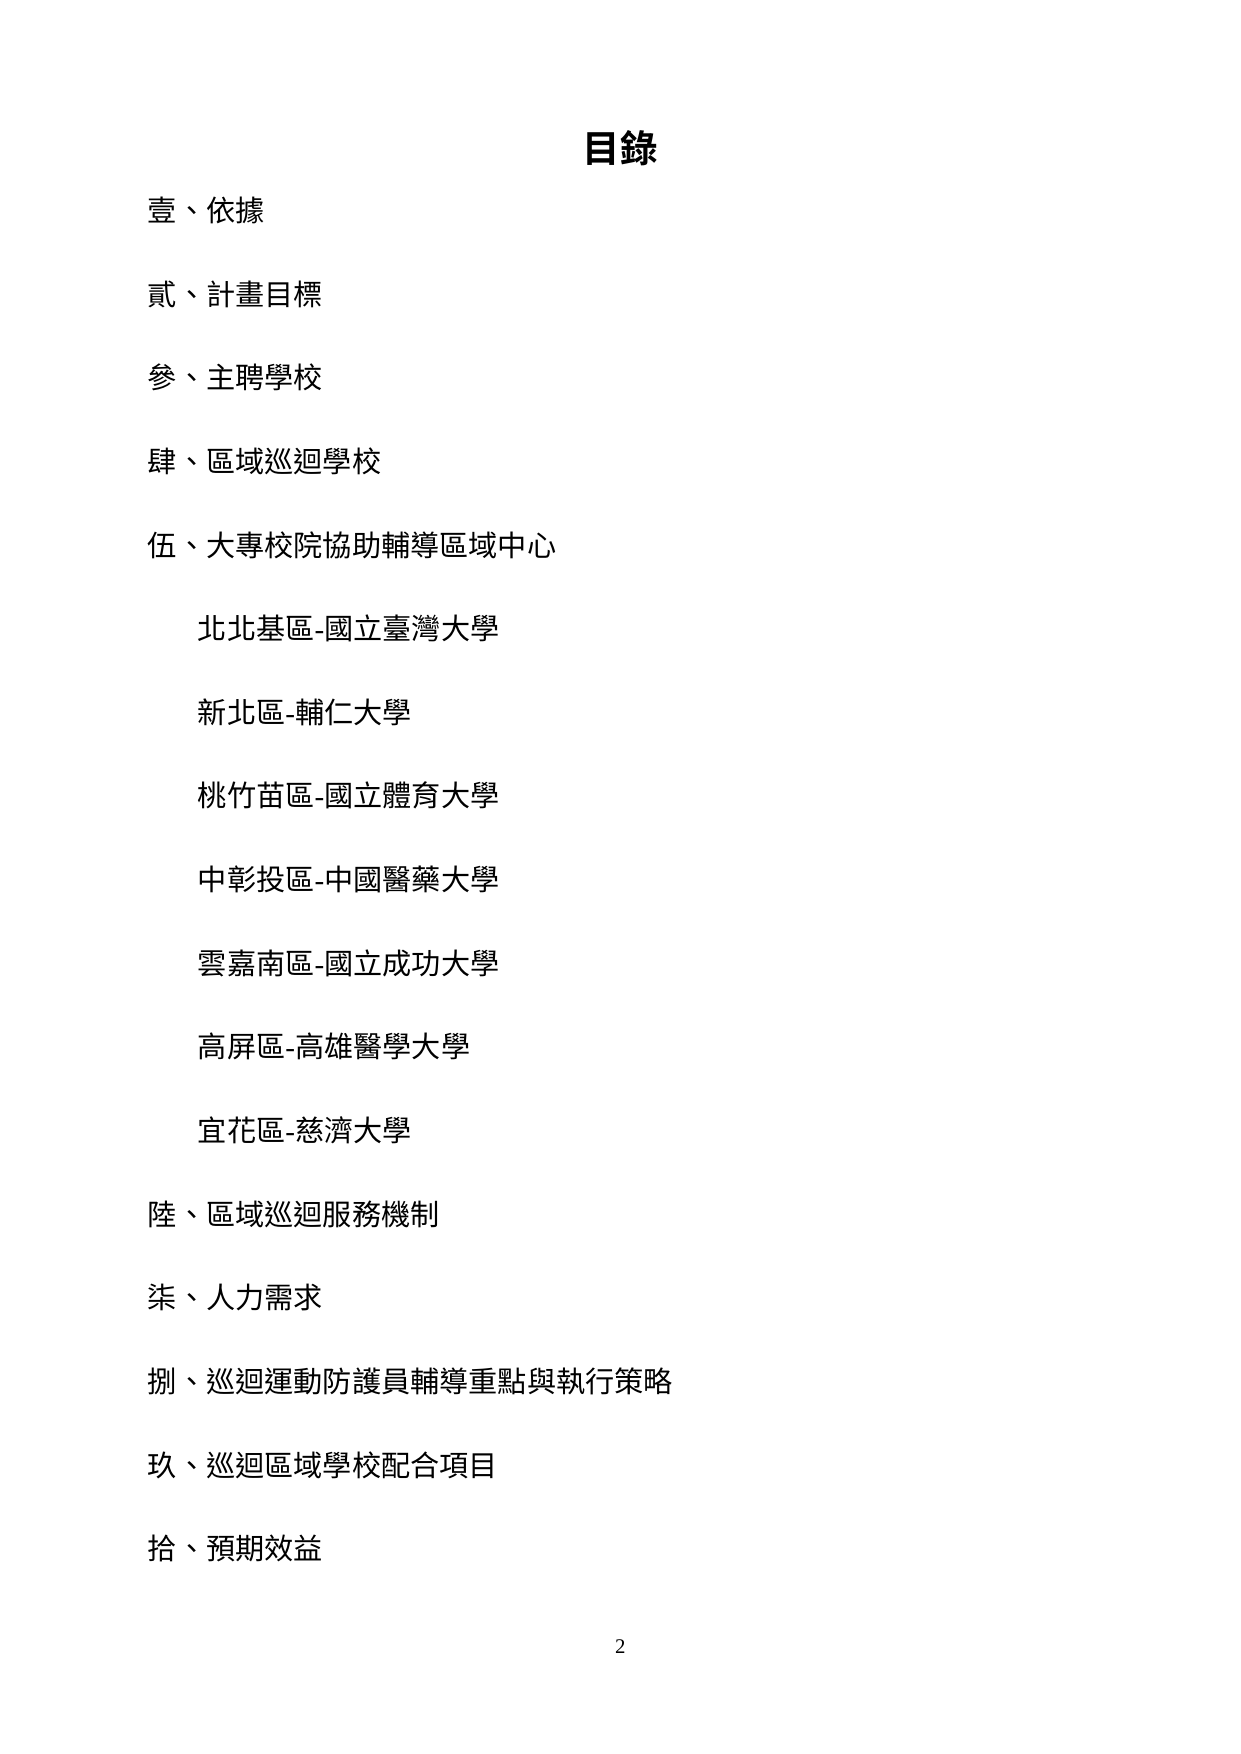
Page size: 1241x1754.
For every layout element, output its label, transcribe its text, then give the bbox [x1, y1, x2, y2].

text 貳、計畫目標 [148, 251, 1092, 313]
text 宜花區-慈濟大學 [198, 1087, 1092, 1149]
text 柒、人力需求 [148, 1254, 1092, 1317]
text 雲嘉南區-國立成功大學 [198, 920, 1092, 982]
text 拾、預期效益 [148, 1505, 1092, 1568]
text 桃竹苗區-國立體育大學 [198, 752, 1092, 815]
text 伍、大專校院協助輔導區域中心 [148, 502, 1092, 564]
text 肆、區域巡迴學校 [148, 418, 1092, 480]
text 玖、巡迴區域學校配合項目 [148, 1422, 1092, 1484]
text 高屏區-高雄醫學大學 [198, 1003, 1092, 1066]
text 北北基區-國立臺灣大學 [198, 585, 1092, 648]
text 陸、區域巡迴服務機制 [148, 1171, 1092, 1233]
text 參、主聘學校 [148, 334, 1092, 397]
text 壹、依據 [148, 167, 1092, 229]
text 新北區-輔仁大學 [198, 669, 1092, 731]
text 目錄 [148, 104, 1092, 167]
text 中彰投區-中國醫藥大學 [198, 836, 1092, 899]
text 捌、巡迴運動防護員輔導重點與執行策略 [148, 1338, 1092, 1401]
